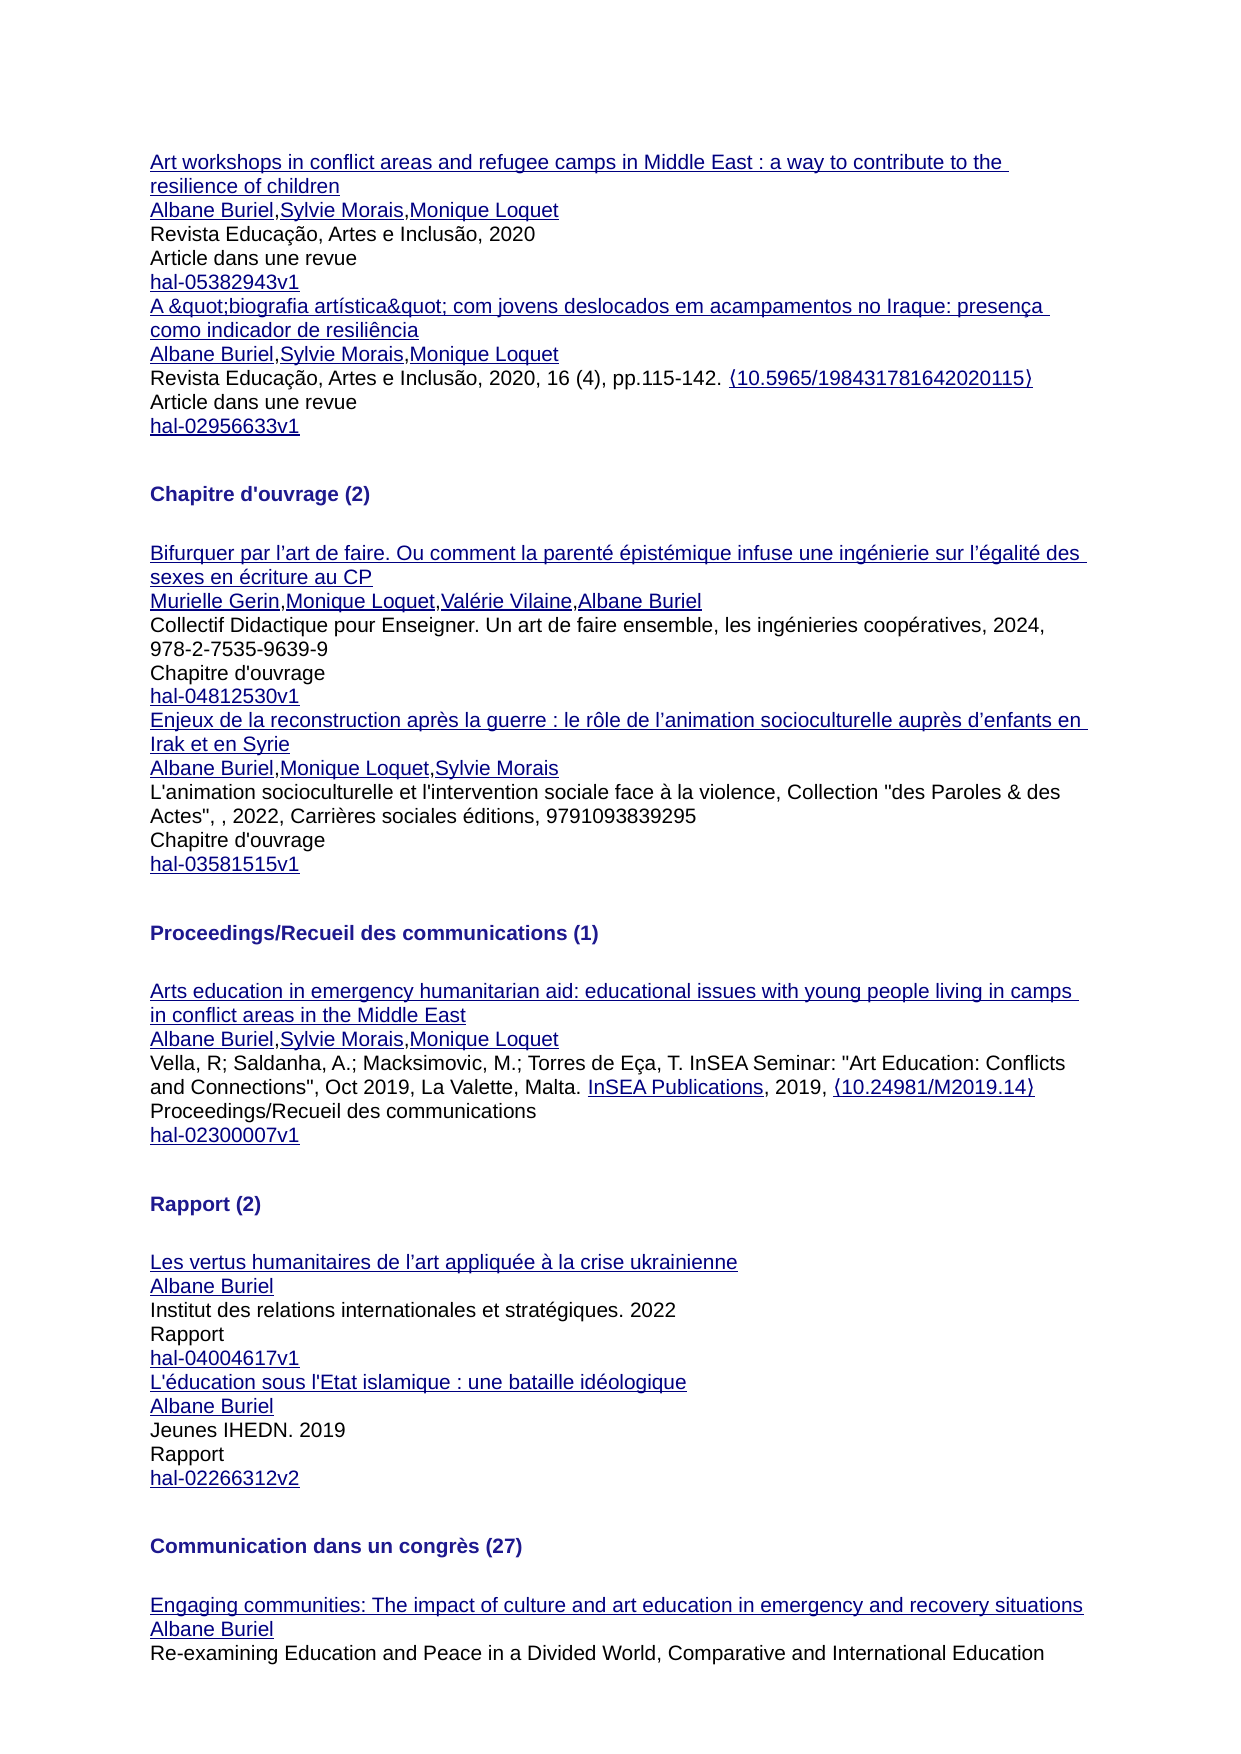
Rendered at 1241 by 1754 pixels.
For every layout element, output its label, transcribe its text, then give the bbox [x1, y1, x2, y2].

table_header Les vertus humanitaires de l’art appliquée à la crise ukrainienne Albane Buriel Institut des relations internationales et stratégiques. 2022 Rapport hal-04004617v1 [150, 1250, 1090, 1370]
table_cell A &quot;biografia artística&quot; com jovens deslocados em acampamentos no Iraque: presença como indicador de resiliência Albane Buriel,Sylvie Morais,Monique Loquet Revista Educação, Artes e Inclusão, 2020, 16 (4), pp.115-142. ⟨10.5965/198431781642020115⟩ Article dans une revue hal-02956633v1 [150, 294, 1090, 437]
table_header Engaging communities: The impact of culture and art education in emergency and recovery situations Albane Buriel Re-examining Education and Peace in a Divided World, Comparative and International Education [150, 1593, 1090, 1664]
table_header Arts education in emergency humanitarian aid: educational issues with young people living in camps in conflict areas in the Middle East Albane Buriel,Sylvie Morais,Monique Loquet Vella, R; Saldanha, A.; Macksimovic, M.; Torres de Eça, T. InSEA Seminar: "Art Education: Conflicts and Connections", Oct 2019, La Valette, Malta. InSEA Publications, 2019, ⟨10.24981/M2019.14⟩ Proceedings/Recueil des communications hal-02300007v1 [150, 979, 1090, 1147]
subtitle Chapitre d'ouvrage (2) [150, 482, 1090, 506]
table_cell Art workshops in conflict areas and refugee camps in Middle East : a way to contribute to the resilience of children Albane Buriel,Sylvie Morais,Monique Loquet Revista Educação, Artes e Inclusão, 2020 Article dans une revue hal-05382943v1 [150, 150, 1090, 294]
table_cell Enjeux de la reconstruction après la guerre : le rôle de l’animation socioculturelle auprès d’enfants en Irak et en Syrie Albane Buriel,Monique Loquet,Sylvie Morais L'animation socioculturelle et l'intervention sociale face à la violence, Collection "des Paroles & des Actes", , 2022, Carrières sociales éditions, 9791093839295 Chapitre d'ouvrage hal-03581515v1 [150, 708, 1090, 876]
table_header Bifurquer par l’art de faire. Ou comment la parenté épistémique infuse une ingénierie sur l’égalité des sexes en écriture au CP Murielle Gerin,Monique Loquet,Valérie Vilaine,Albane Buriel Collectif Didactique pour Enseigner. Un art de faire ensemble, les ingénieries coopératives, 2024, 978-2-7535-9639-9 Chapitre d'ouvrage hal-04812530v1 [150, 541, 1090, 708]
subtitle Rapport (2) [150, 1192, 1090, 1216]
table_cell L'éducation sous l'Etat islamique : une bataille idéologique Albane Buriel Jeunes IHEDN. 2019 Rapport hal-02266312v2 [150, 1370, 1090, 1489]
subtitle Proceedings/Recueil des communications (1) [150, 921, 1090, 945]
subtitle Communication dans un congrès (27) [150, 1534, 1090, 1558]
